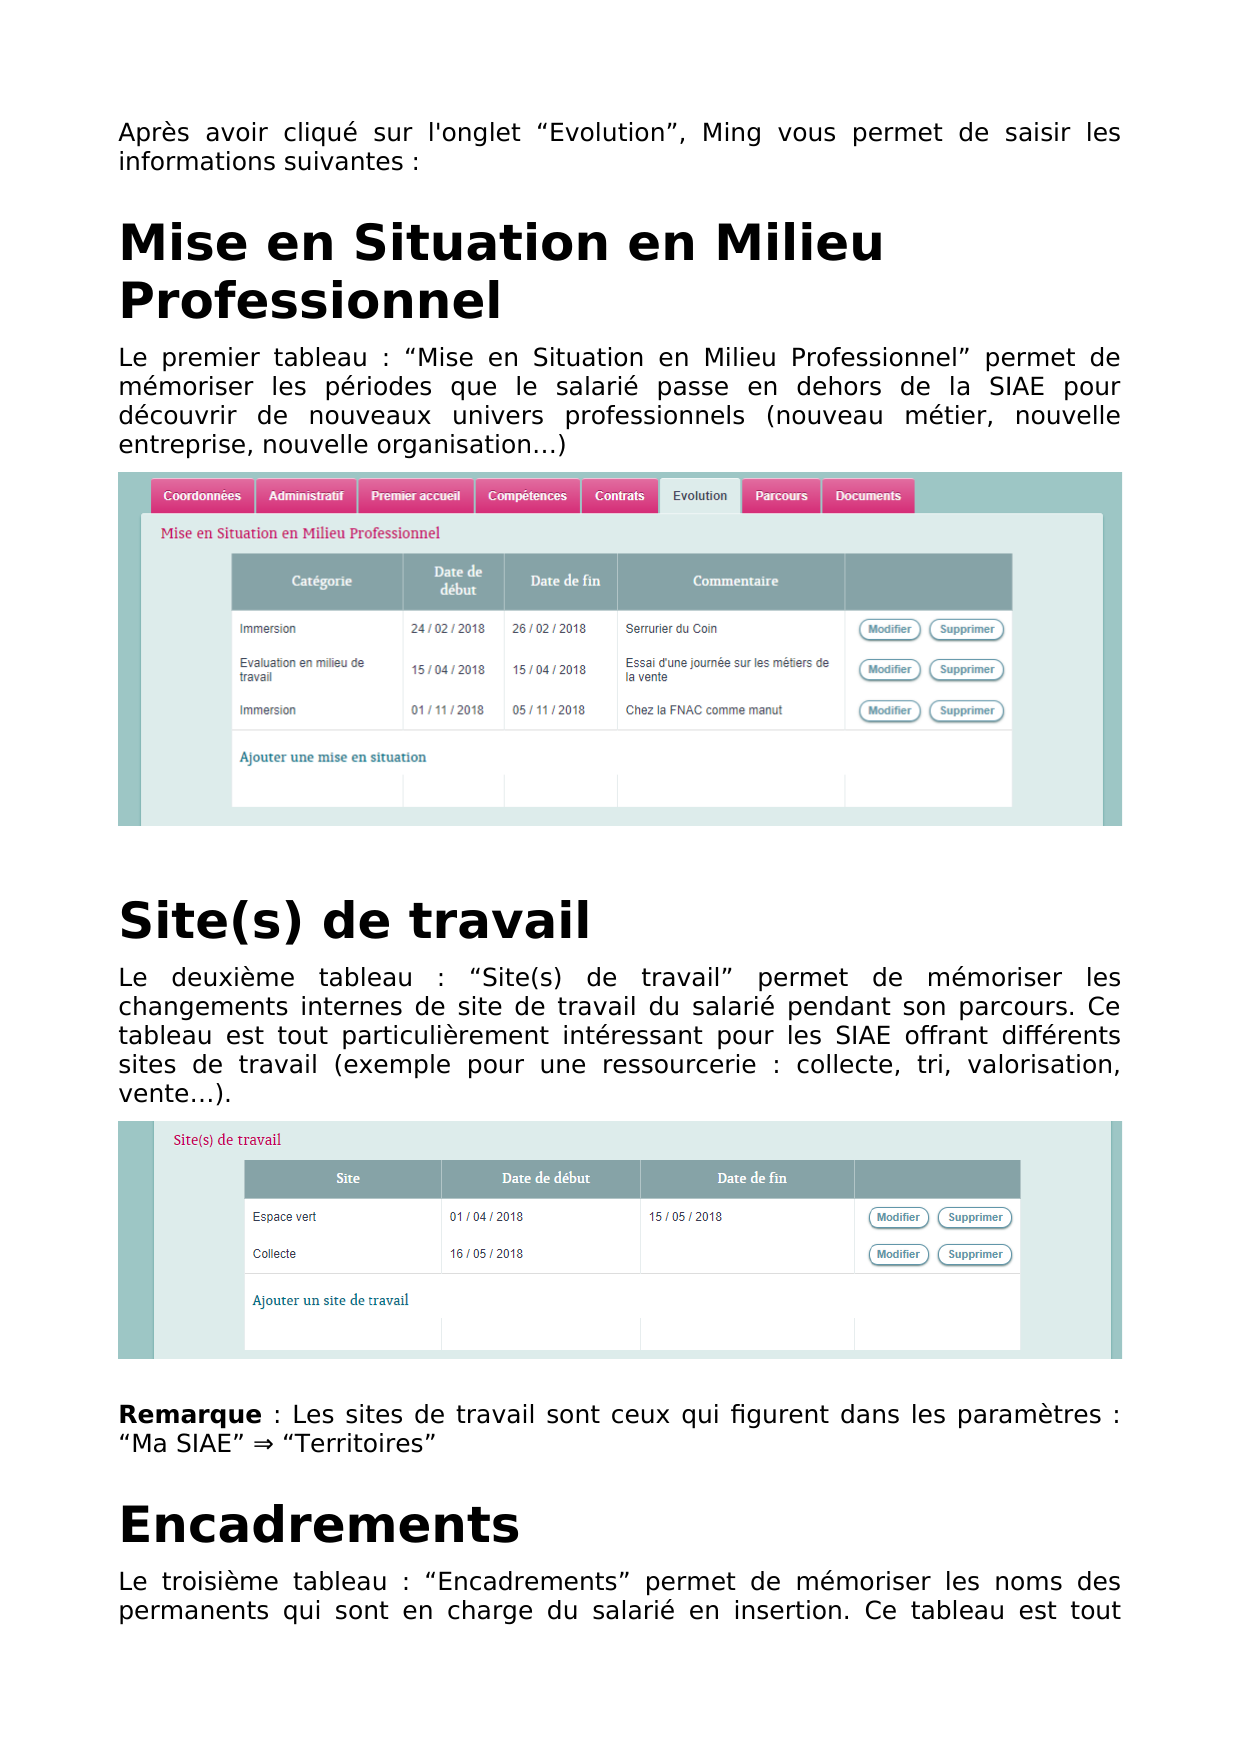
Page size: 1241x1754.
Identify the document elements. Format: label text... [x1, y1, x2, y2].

subtitle Encadrements [118, 1496, 1122, 1554]
text Le deuxième tableau : “Site(s) de travail” permet de mémoriser les changements internes de site de travail du salarié pendant son parcours. Ce tableau est tout particulièrement intéressant pour les SIAE offrant différents sites de travail (exemple pour une ressourcerie : collecte, tri, valorisation, vente…). [118, 963, 1122, 1109]
text Le troisième tableau : “Encadrements” permet de mémoriser les noms des permanents qui sont en charge du salarié en insertion. Ce tableau est tout [118, 1567, 1122, 1625]
text Après avoir cliqué sur l'onglet “Evolution”, Ming vous permet de saisir les informations suivantes : [118, 118, 1122, 176]
picture [118, 472, 1123, 826]
text Remarque : Les sites de travail sont ceux qui figurent dans les paramètres : “Ma SIAE” ⇒ “Territoires” [118, 1401, 1122, 1459]
text Le premier tableau : “Mise en Situation en Milieu Professionnel” permet de mémoriser les périodes que le salarié passe en dehors de la SIAE pour découvrir de nouveaux univers professionnels (nouveau métier, nouvelle entreprise, nouvelle organisation…) [118, 343, 1122, 459]
subtitle Mise en Situation en Milieu Professionnel [118, 214, 1122, 330]
picture [118, 1121, 1123, 1359]
subtitle Site(s) de travail [118, 892, 1122, 950]
